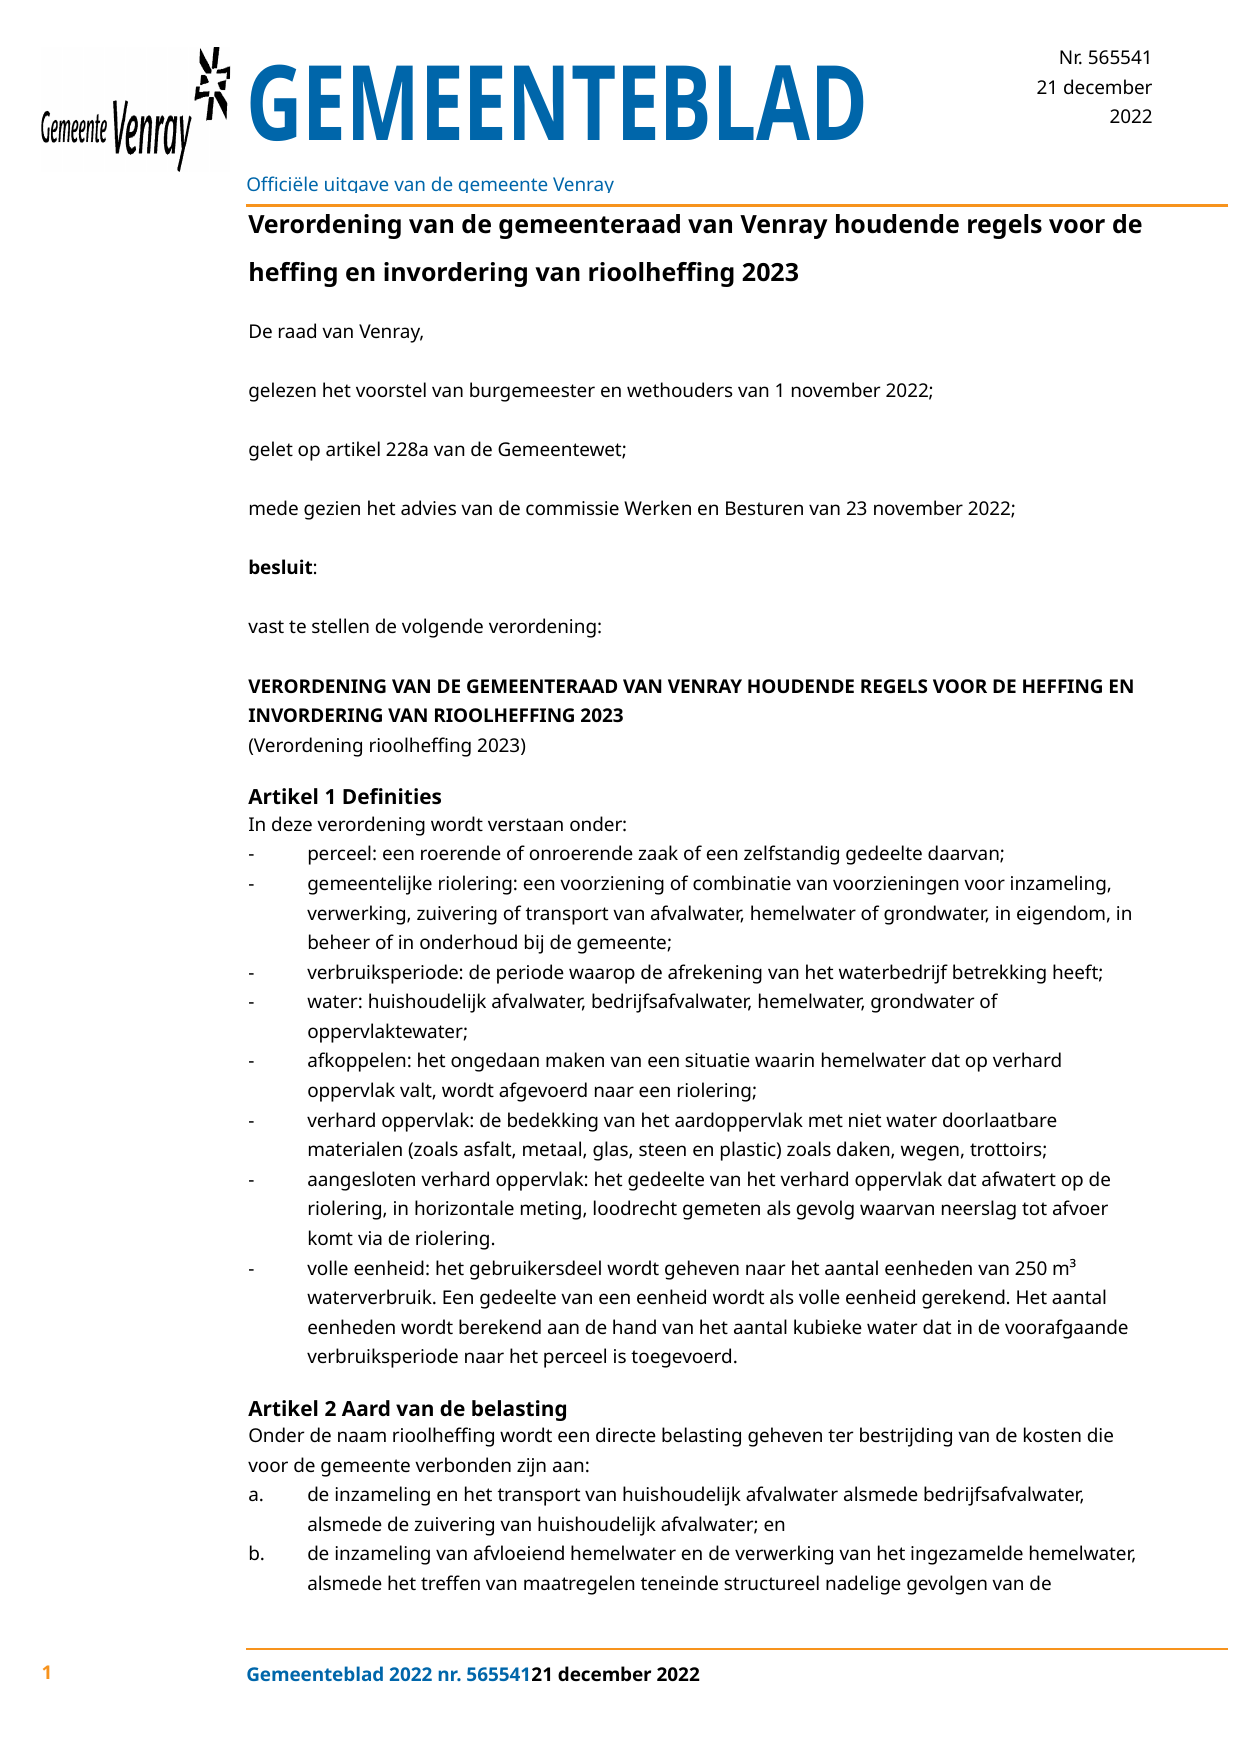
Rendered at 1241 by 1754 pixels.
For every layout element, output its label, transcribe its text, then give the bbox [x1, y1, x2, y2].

text In deze verordening wordt verstaan onder: [248, 811, 1152, 837]
list volle eenheid: het gebruikersdeel wordt geheven naar het aantal eenheden van 250 m³ waterverbruik. Een gedeelte van een eenheid wordt als volle eenheid gerekend. Het aantal eenheden wordt berekend aan de hand van het aantal kubieke water dat in de voorafgaande verbruiksperiode naar het perceel is toegevoerd. [248, 1255, 1152, 1369]
list de inzameling en het transport van huishoudelijk afvalwater alsmede bedrijfsafvalwater, alsmede de zuivering van huishoudelijk afvalwater; en [248, 1481, 1152, 1537]
text mede gezien het advies van de commissie Werken en Besturen van 23 november 2022; [248, 495, 1152, 521]
list afkoppelen: het ongedaan maken van een situatie waarin hemelwater dat op verhard oppervlak valt, wordt afgevoerd naar een riolering; [248, 1048, 1152, 1103]
list gemeentelijke riolering: een voorziening of combinatie van voorzieningen voor inzameling, verwerking, zuivering of transport van afvalwater, hemelwater of grondwater, in eigendom, in beheer of in onderhoud bij de gemeente; [248, 870, 1152, 955]
text Onder de naam rioolheffing wordt een directe belasting geheven ter bestrijding van de kosten die voor de gemeente verbonden zijn aan: [248, 1422, 1152, 1478]
text gelet op artikel 228a van de Gemeentewet; [248, 436, 1152, 462]
text Verordening van de gemeenteraad van Venray houdende regels voor de heffing en invordering van rioolheffing 2023 [248, 207, 1152, 288]
text besluit: [248, 554, 1152, 580]
text De raad van Venray, [248, 318, 1152, 344]
list perceel: een roerende of onroerende zaak of een zelfstandig gedeelte daarvan; [248, 841, 1152, 866]
text (Verordening rioolheffing 2023) [248, 732, 1152, 758]
text gelezen het voorstel van burgemeester en wethouders van 1 november 2022; [248, 377, 1152, 403]
list verbruiksperiode: de periode waarop de afrekening van het waterbedrijf betrekking heeft; [248, 959, 1152, 984]
picture [41, 47, 231, 172]
list verhard oppervlak: de bedekking van het aardoppervlak met niet water doorlaatbare materialen (zoals asfalt, metaal, glas, steen en plastic) zoals daken, wegen, trottoirs; [248, 1107, 1152, 1162]
text Artikel 1 Definities [248, 782, 1152, 811]
list water: huishoudelijk afvalwater, bedrijfsafvalwater, hemelwater, grondwater of oppervlaktewater; [248, 988, 1152, 1044]
text vast te stellen de volgende verordening: [248, 614, 1152, 639]
list aangesloten verhard oppervlak: het gedeelte van het verhard oppervlak dat afwatert op de riolering, in horizontale meting, loodrecht gemeten als gevolg waarvan neerslag tot afvoer komt via de riolering. [248, 1166, 1152, 1251]
list de inzameling van afvloeiend hemelwater en de verwerking van het ingezamelde hemelwater, alsmede het treffen van maatregelen teneinde structureel nadelige gevolgen van de [248, 1541, 1152, 1596]
text VERORDENING VAN DE GEMEENTERAAD VAN VENRAY HOUDENDE REGELS VOOR DE HEFFING EN INVORDERING VAN RIOOLHEFFING 2023 [248, 673, 1152, 728]
text Artikel 2 Aard van de belasting [248, 1394, 1152, 1422]
